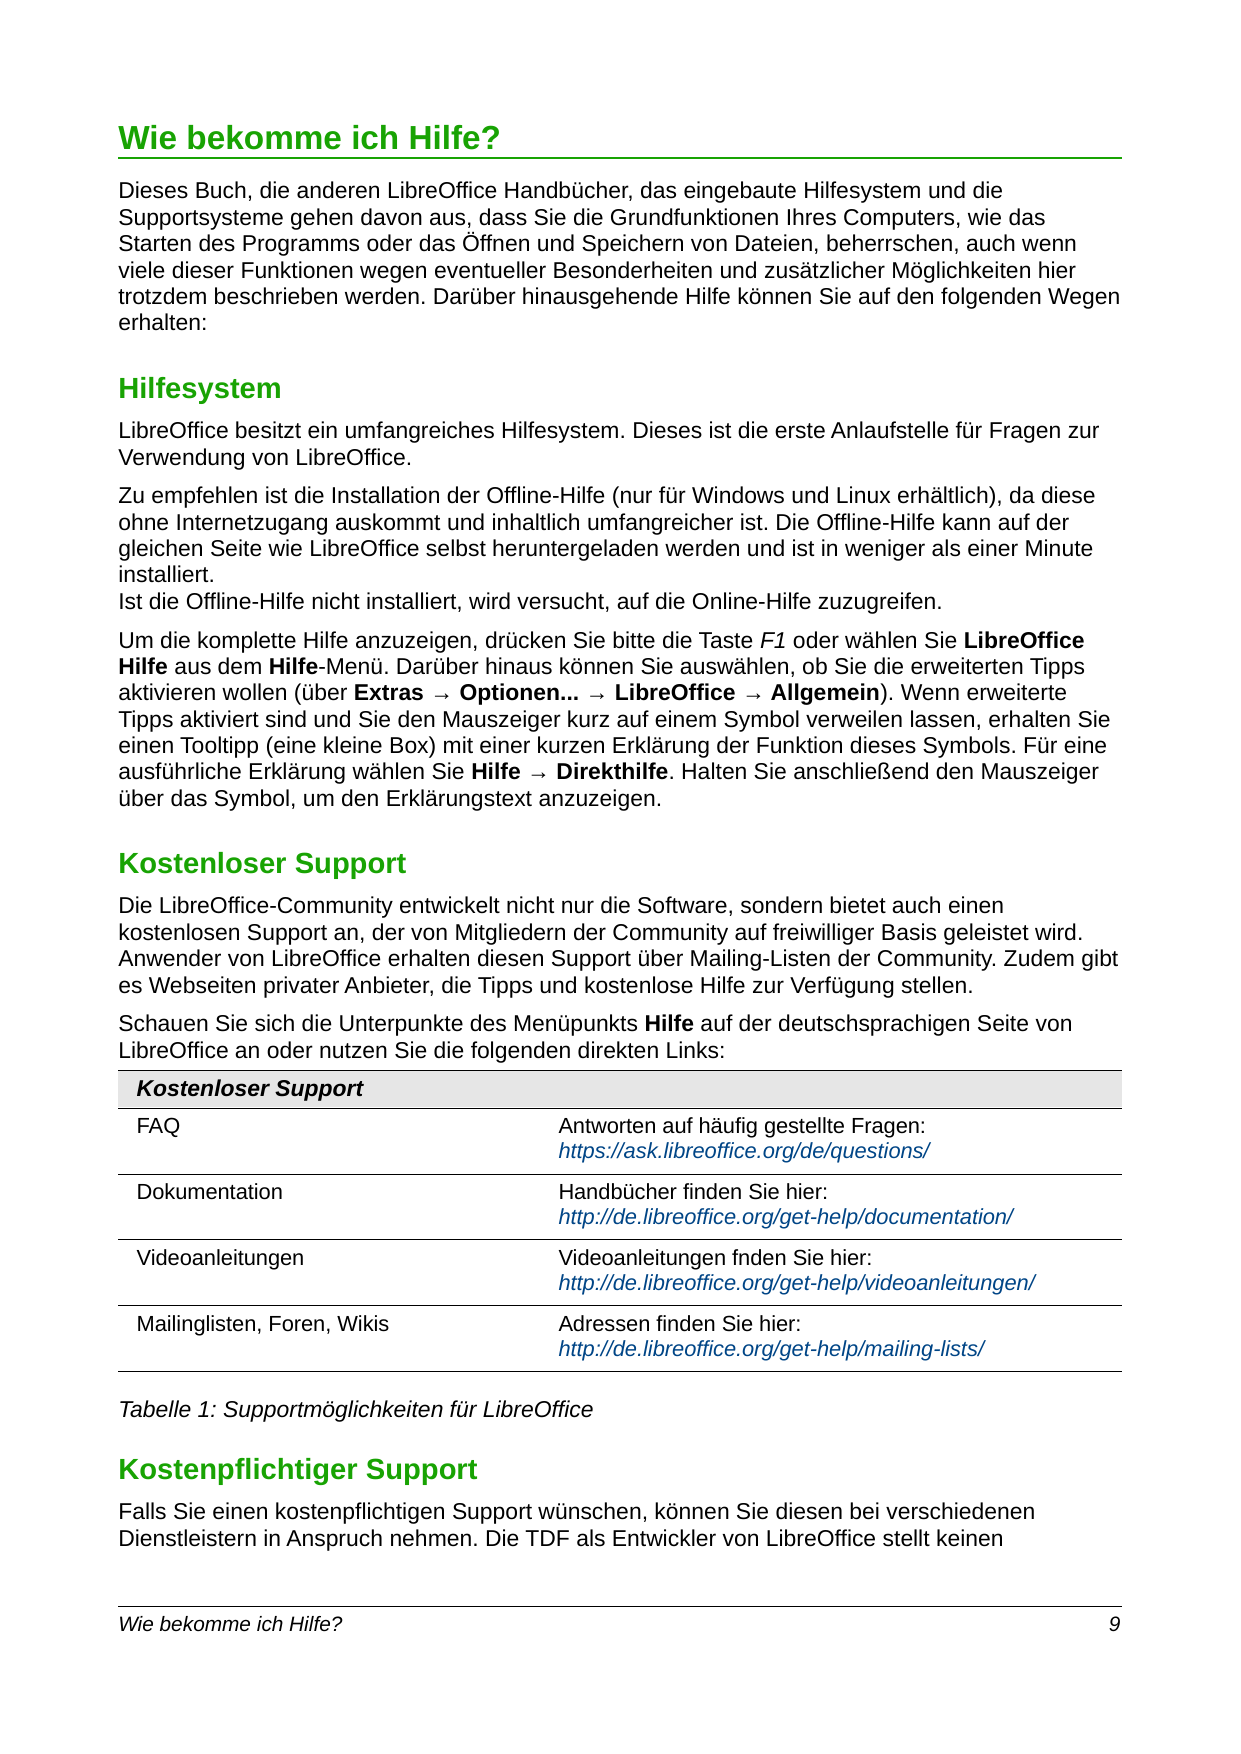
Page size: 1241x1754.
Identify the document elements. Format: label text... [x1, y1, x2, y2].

table_cell Handbücher finden Sie hier: http://de.libreoffice.org/get-help/documentation/ [540, 1175, 1122, 1239]
table_cell Videoanleitungen fnden Sie hier: http://de.libreoffice.org/get-help/videoanleitungen/ [540, 1240, 1122, 1305]
table_cell Adressen finden Sie hier: http://de.libreoffice.org/get-help/mailing-lists/ [540, 1306, 1122, 1371]
text Um die komplette Hilfe anzuzeigen, drücken Sie bitte die Taste F1 oder wählen Sie LibreOffice Hilfe aus dem Hilfe-Menü. Darüber hinaus können Sie auswählen, ob Sie die erweiterten Tipps aktivieren wollen (über Extras → Optionen... → LibreOffice → Allgemein). Wenn erweiterte Tipps aktiviert sind und Sie den Mauszeiger kurz auf einem Symbol verweilen lassen, erhalten Sie einen Tooltipp (eine kleine Box) mit einer kurzen Erklärung der Funktion dieses Symbols. Für eine ausführliche Erklärung wählen Sie Hilfe → Direkthilfe. Halten Sie anschließend den Mauszeiger über das Symbol, um den Erklärungstext anzuzeigen. [118, 627, 1122, 811]
text Dieses Buch, die anderen LibreOffice Handbücher, das eingebaute Hilfesystem und die Supportsysteme gehen davon aus, dass Sie die Grundfunktionen Ihres Computers, wie das Starten des Programms oder das Öffnen und Speichern von Dateien, beherrschen, auch wenn viele dieser Funktionen wegen eventueller Besonderheiten und zusätzlicher Möglichkeiten hier trotzdem beschrieben werden. Darüber hinausgehende Hilfe können Sie auf den folgenden Wegen erhalten: [118, 177, 1122, 336]
text Falls Sie einen kostenpflichtigen Support wünschen, können Sie diesen bei verschiedenen Dienstleistern in Anspruch nehmen. Die TDF als Entwickler von LibreOffice stellt keinen [118, 1498, 1122, 1551]
table_cell FAQ [118, 1109, 540, 1173]
text Zu empfehlen ist die Installation der Offline-Hilfe (nur für Windows und Linux erhältlich), da diese ohne Internetzugang auskommt und inhaltlich umfangreicher ist. Die Offline-Hilfe kann auf der gleichen Seite wie LibreOffice selbst heruntergeladen werden und ist in weniger als einer Minute installiert. Ist die Offline-Hilfe nicht installiert, wird versucht, auf die Online-Hilfe zuzugreifen. [118, 482, 1122, 614]
text Schauen Sie sich die Unterpunkte des Menüpunkts Hilfe auf der deutschsprachigen Seite von LibreOffice an oder nutzen Sie die folgenden direkten Links: [118, 1010, 1122, 1063]
table_header Kostenloser Support [118, 1071, 1122, 1107]
text Tabelle 1: Supportmöglichkeiten für LibreOffice [118, 1396, 1122, 1423]
subtitle Kostenloser Support [118, 847, 1122, 880]
text LibreOffice besitzt ein umfangreiches Hilfesystem. Dieses ist die erste Anlaufstelle für Fragen zur Verwendung von LibreOffice. [118, 417, 1122, 470]
table_cell Mailinglisten, Foren, Wikis [118, 1306, 540, 1371]
table_cell Dokumentation [118, 1175, 540, 1239]
subtitle Wie bekomme ich Hilfe? [118, 118, 1122, 157]
text Die LibreOffice-Community entwickelt nicht nur die Software, sondern bietet auch einen kostenlosen Support an, der von Mitgliedern der Community auf freiwilliger Basis geleistet wird. Anwender von LibreOffice erhalten diesen Support über Mailing-Listen der Community. Zudem gibt es Webseiten privater Anbieter, die Tipps und kostenlose Hilfe zur Verfügung stellen. [118, 892, 1122, 998]
table_cell Videoanleitungen [118, 1240, 540, 1305]
subtitle Kostenpflichtiger Support [118, 1452, 1122, 1486]
table_cell Antworten auf häufig gestellte Fragen: https://ask.libreoffice.org/de/questions/ [540, 1109, 1122, 1173]
subtitle Hilfesystem [118, 371, 1122, 405]
